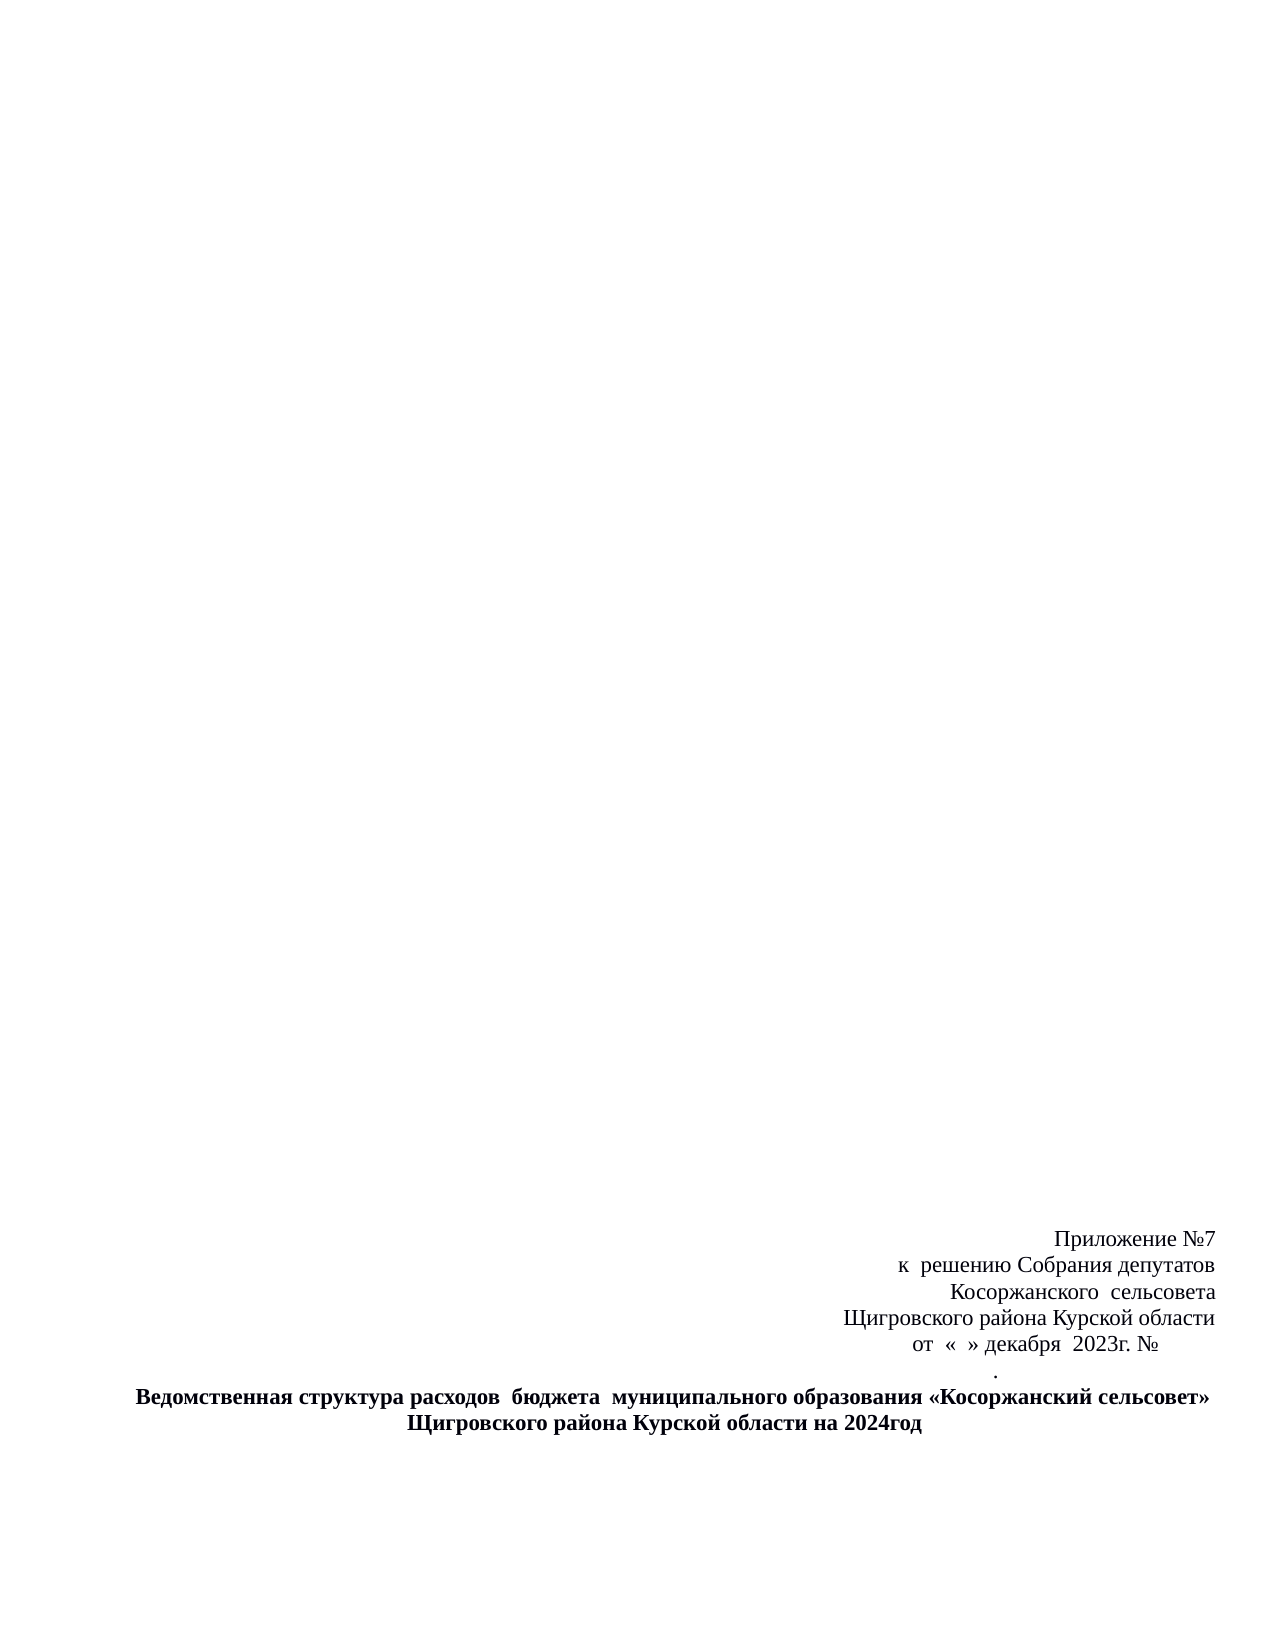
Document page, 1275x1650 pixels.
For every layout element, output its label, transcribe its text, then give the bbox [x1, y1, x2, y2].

text Косоржанского сельсовета [130, 1278, 1216, 1304]
text к решению Собрания депутатов [130, 1251, 1216, 1278]
text Щигровского района Курской области [130, 1304, 1216, 1330]
text . [130, 1357, 1216, 1383]
text Приложение №7 [130, 1225, 1216, 1251]
text Ведомственная структура расходов бюджета муниципального образования «Косоржанский сельсовет» Щигровского района Курской области на 2024год [130, 1383, 1216, 1436]
text от « » декабря 2023г. № [130, 1330, 1216, 1357]
